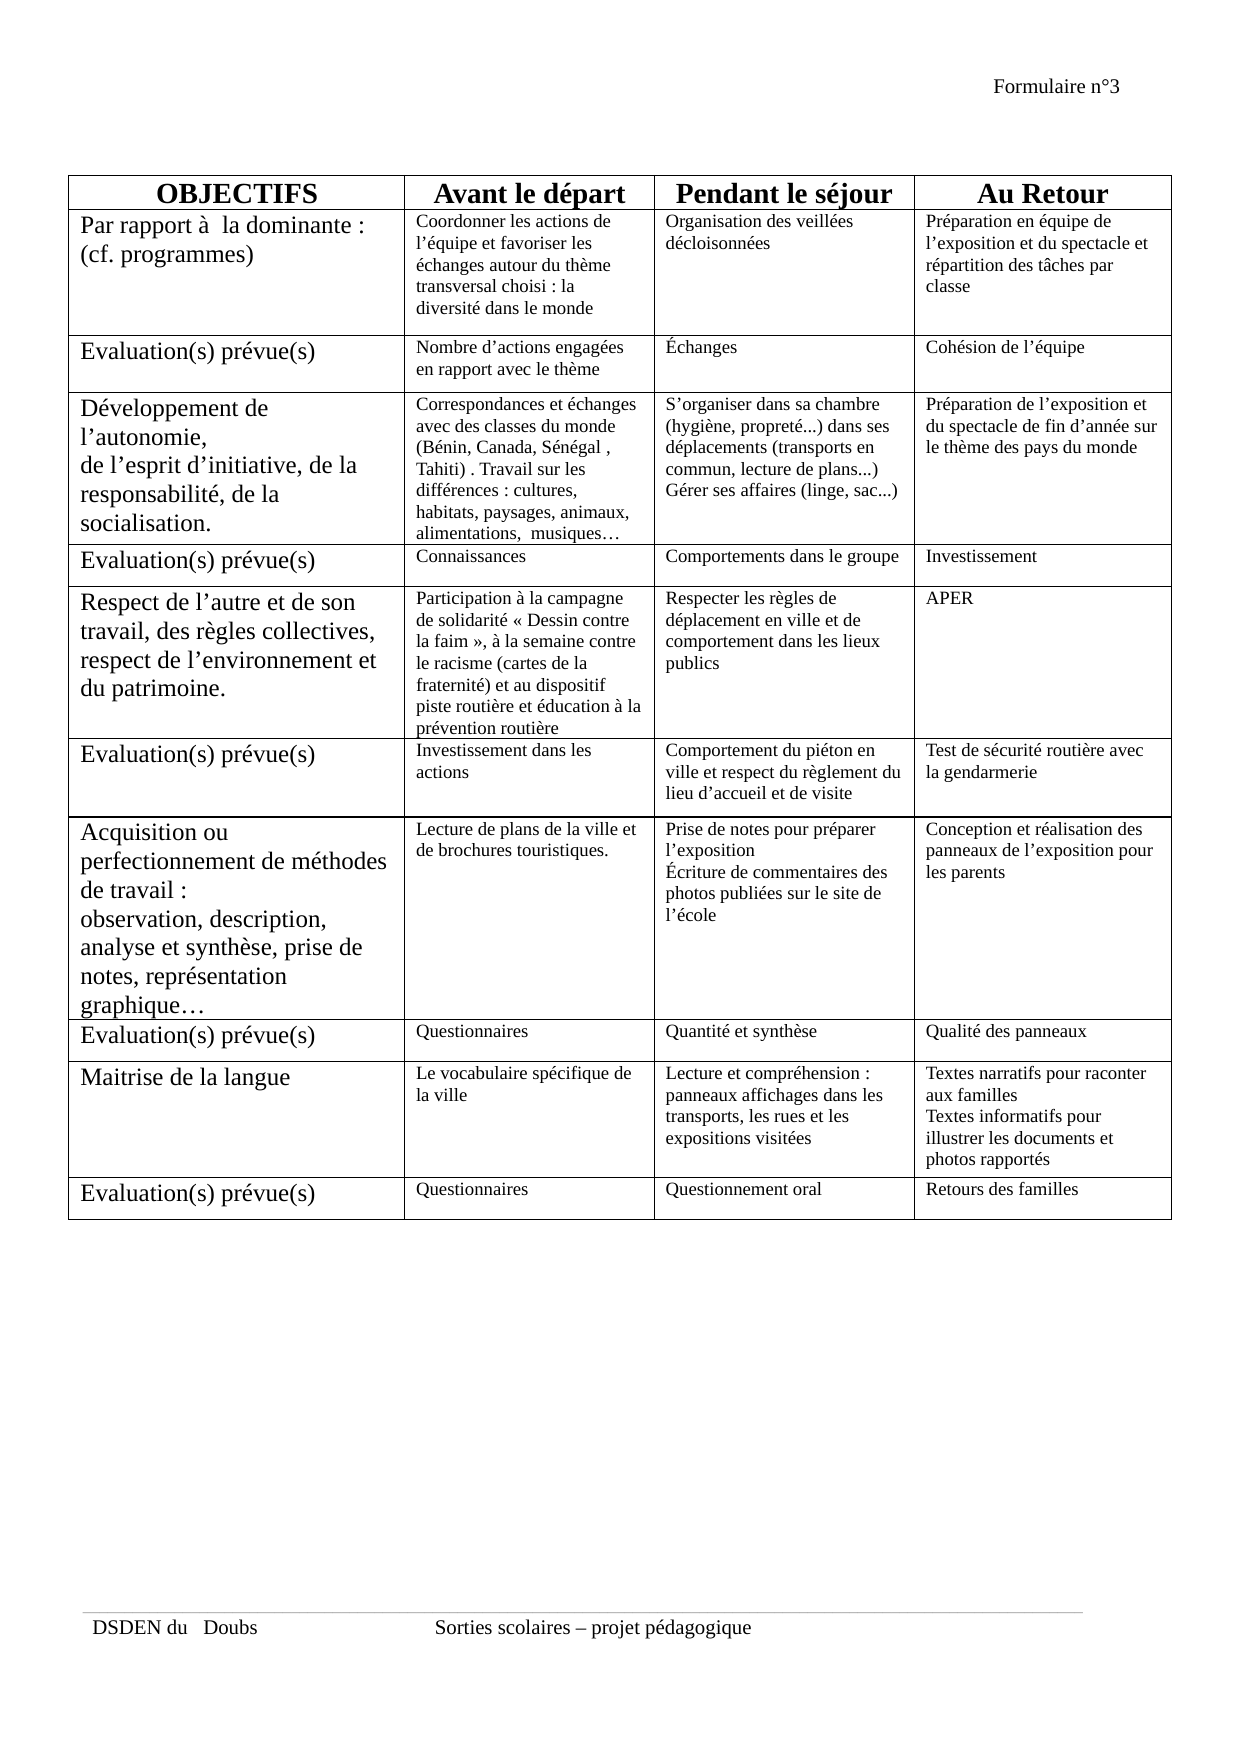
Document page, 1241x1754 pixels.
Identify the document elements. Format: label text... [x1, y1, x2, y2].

table_cell [1160, 1220, 1167, 1279]
table_cell Préparation de l’exposition et du spectacle de fin d’année sur le thème des pays du monde [915, 393, 1171, 544]
table_header Pendant le séjour [655, 176, 914, 209]
table_cell [69, 1220, 1160, 1279]
table_cell Échanges [655, 336, 914, 392]
table_cell Correspondances et échanges avec des classes du monde (Bénin, Canada, Sénégal , Tahiti) . Travail sur les différences : cultures, habitats, paysages, animaux, alimentations, musiques… [405, 393, 654, 544]
table_cell Investissement [915, 545, 1171, 586]
table_cell APER [915, 587, 1171, 738]
table_header Au Retour [915, 176, 1171, 209]
table_cell Prise de notes pour préparer l’exposition Écriture de commentaires des photos publiées sur le site de l’école [655, 818, 914, 1019]
table_cell Acquisition ou perfectionnement de méthodes de travail : observation, description, analyse et synthèse, prise de notes, représentation graphique… [69, 818, 404, 1019]
table_cell Test de sécurité routière avec la gendarmerie [915, 739, 1171, 816]
table_cell Maitrise de la langue [69, 1062, 404, 1177]
table_cell Organisation des veillées décloisonnées [655, 210, 914, 335]
table_cell Conception et réalisation des panneaux de l’exposition pour les parents [915, 818, 1171, 1019]
table_cell Questionnaires [405, 1178, 654, 1219]
table_cell Préparation en équipe de l’exposition et du spectacle et répartition des tâches par classe [915, 210, 1171, 335]
table_cell [1167, 1220, 1171, 1279]
table_cell S’organiser dans sa chambre (hygiène, propreté...) dans ses déplacements (transports en commun, lecture de plans...) Gérer ses affaires (linge, sac...) [655, 393, 914, 544]
table_header OBJECTIFS [69, 176, 404, 209]
table_cell Coordonner les actions de l’équipe et favoriser les échanges autour du thème transversal choisi : la diversité dans le monde [405, 210, 654, 335]
table_cell Evaluation(s) prévue(s) [69, 545, 404, 586]
table_header Avant le départ [405, 176, 654, 209]
table_cell Questionnaires [405, 1020, 654, 1061]
table_cell Lecture de plans de la ville et de brochures touristiques. [405, 818, 654, 1019]
table_cell Développement de l’autonomie, de l’esprit d’initiative, de la responsabilité, de la socialisation. [69, 393, 404, 544]
table_cell Nombre d’actions engagées en rapport avec le thème [405, 336, 654, 392]
table_cell Investissement dans les actions [405, 739, 654, 816]
table_cell Lecture et compréhension : panneaux affichages dans les transports, les rues et les expositions visitées [655, 1062, 914, 1177]
table_cell Evaluation(s) prévue(s) [69, 1020, 404, 1061]
table_cell Comportements dans le groupe [655, 545, 914, 586]
table_cell Participation à la campagne de solidarité « Dessin contre la faim », à la semaine contre le racisme (cartes de la fraternité) et au dispositif piste routière et éducation à la prévention routière [405, 587, 654, 738]
table_cell Le vocabulaire spécifique de la ville [405, 1062, 654, 1177]
table_cell Respecter les règles de déplacement en ville et de comportement dans les lieux publics [655, 587, 914, 738]
table_cell Evaluation(s) prévue(s) [69, 1178, 404, 1219]
table_cell Retours des familles [915, 1178, 1171, 1219]
table_cell Textes narratifs pour raconter aux familles Textes informatifs pour illustrer les documents et photos rapportés [915, 1062, 1171, 1177]
table_cell Questionnement oral [655, 1178, 914, 1219]
table_cell Par rapport à la dominante : (cf. programmes) [69, 210, 404, 335]
table_cell Comportement du piéton en ville et respect du règlement du lieu d’accueil et de visite [655, 739, 914, 816]
table_cell Evaluation(s) prévue(s) [69, 739, 404, 816]
table_cell Cohésion de l’équipe [915, 336, 1171, 392]
table_cell Respect de l’autre et de son travail, des règles collectives, respect de l’environnement et du patrimoine. [69, 587, 404, 738]
table_cell Connaissances [405, 545, 654, 586]
table_cell Quantité et synthèse [655, 1020, 914, 1061]
table_cell Evaluation(s) prévue(s) [69, 336, 404, 392]
table_cell Qualité des panneaux [915, 1020, 1171, 1061]
